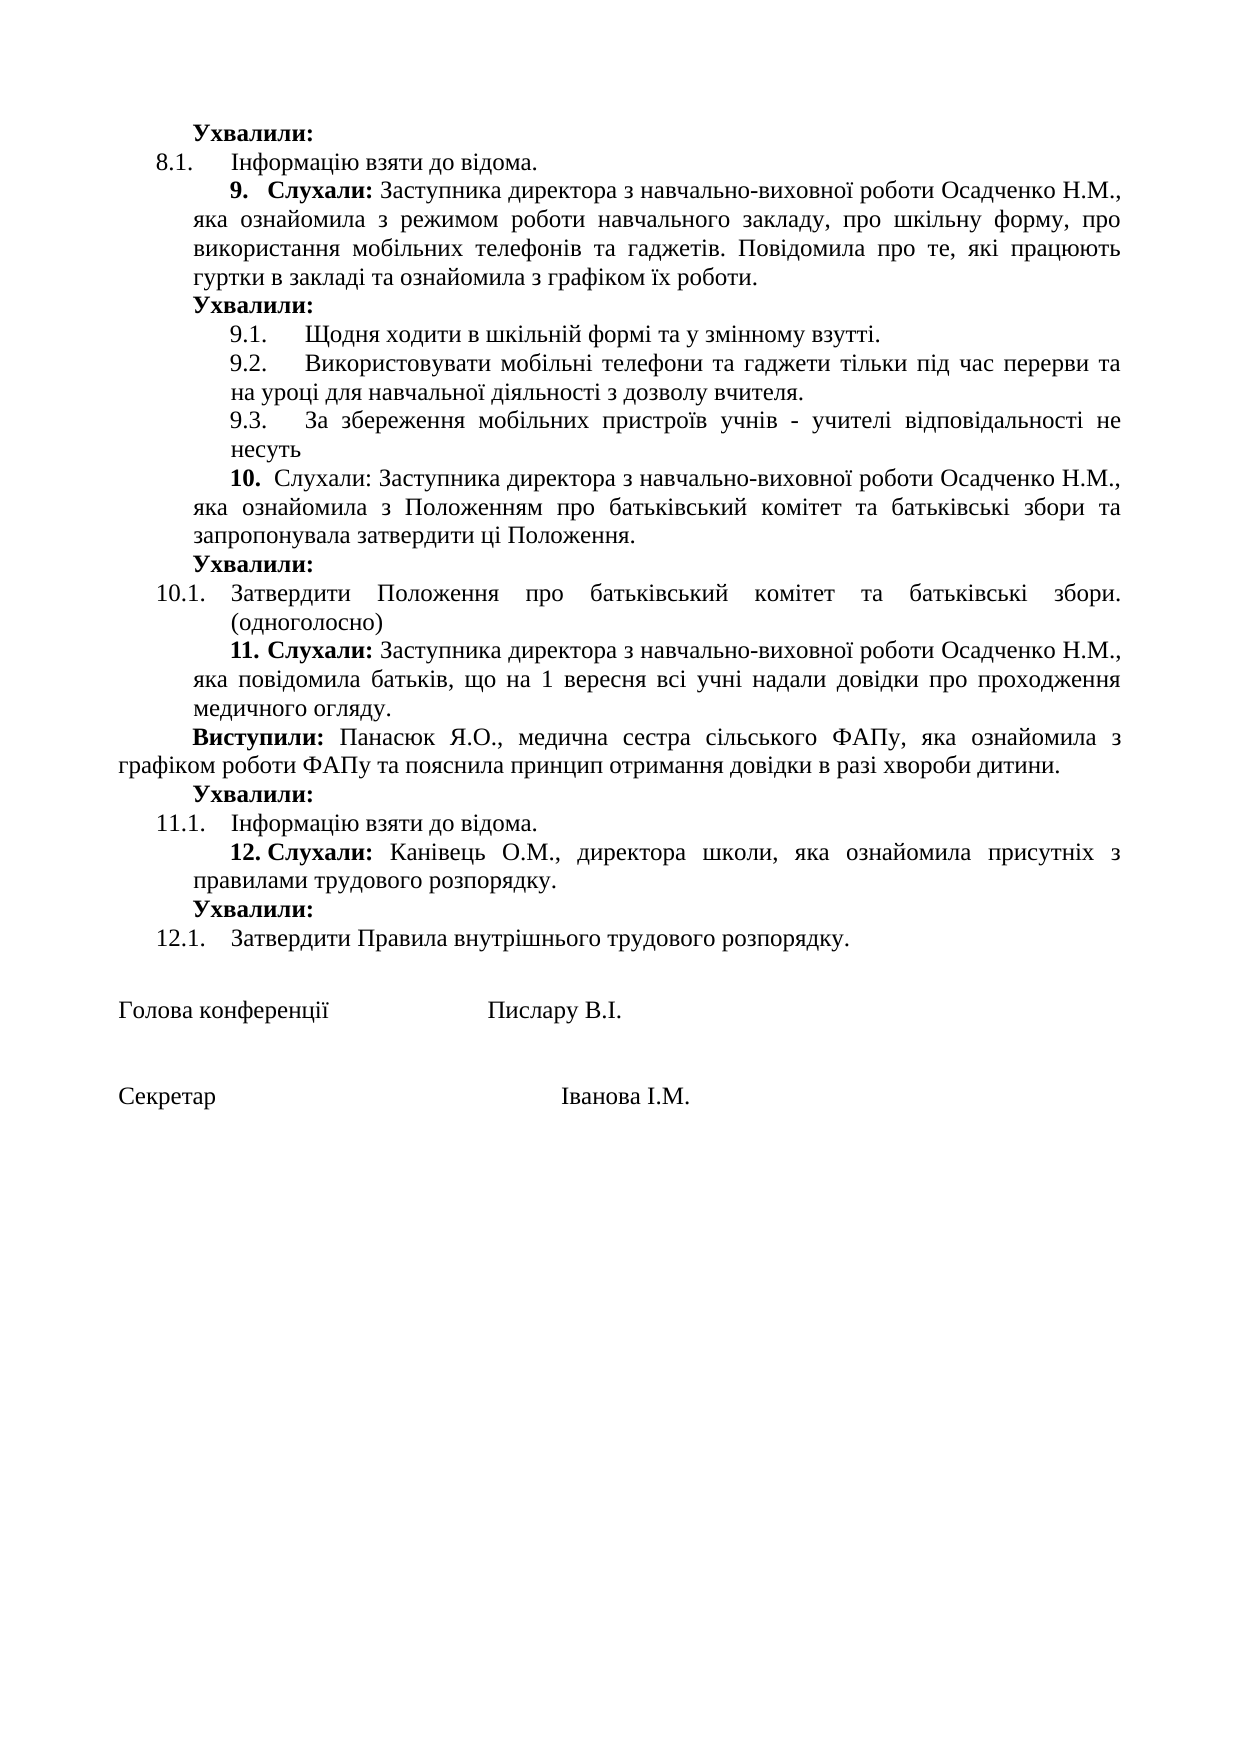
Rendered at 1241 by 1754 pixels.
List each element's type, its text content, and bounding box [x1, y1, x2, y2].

text Голова конференції Пислару В.І. [118, 995, 1122, 1024]
text Ухвалили: [118, 894, 1122, 923]
text Ухвалили: [118, 291, 1122, 319]
text Ухвалили: [118, 779, 1122, 808]
list Використовувати мобільні телефони та гаджети тільки під час перерви та на уроці для навчальної діяльності з дозволу вчителя. [156, 348, 1122, 406]
list Затвердити Правила внутрішнього трудового розпорядку. [156, 923, 1122, 952]
text Ухвалили: [118, 549, 1122, 578]
list За збереження мобільних пристроїв учнів - учителі відповідальності не несуть [156, 406, 1122, 463]
text Ухвалили: [118, 118, 1122, 147]
text Виступили: Панасюк Я.О., медична сестра сільського ФАПу, яка ознайомила з графіком роботи ФАПу та пояснила принцип отримання довідки в разі хвороби дитини. [118, 722, 1122, 779]
list Інформацію взяти до відома. [156, 147, 1122, 176]
list Інформацію взяти до відома. [156, 808, 1122, 837]
list Слухали: Заступника директора з навчально-виховної роботи Осадченко Н.М., яка ознайомила з режимом роботи навчального закладу, про шкільну форму, про використання мобільних телефонів та гаджетів. Повідомила про те, які працюють гуртки в закладі та ознайомила з графіком їх роботи. [156, 176, 1122, 291]
list Слухали: Заступника директора з навчально-виховної роботи Осадченко Н.М., яка повідомила батьків, що на 1 вересня всі учні надали довідки про проходження медичного огляду. [156, 636, 1122, 722]
list Щодня ходити в шкільній формі та у змінному взутті. [156, 319, 1122, 348]
list Затвердити Положення про батьківський комітет та батьківські збори. (одноголосно) [156, 578, 1122, 636]
list Слухали: Канівець О.М., директора школи, яка ознайомила присутніх з правилами трудового розпорядку. [156, 837, 1122, 894]
text Секретар Іванова І.М. [118, 1081, 1122, 1110]
list Слухали: Заступника директора з навчально-виховної роботи Осадченко Н.М., яка ознайомила з Положенням про батьківський комітет та батьківські збори та запропонувала затвердити ці Положення. [156, 463, 1122, 549]
